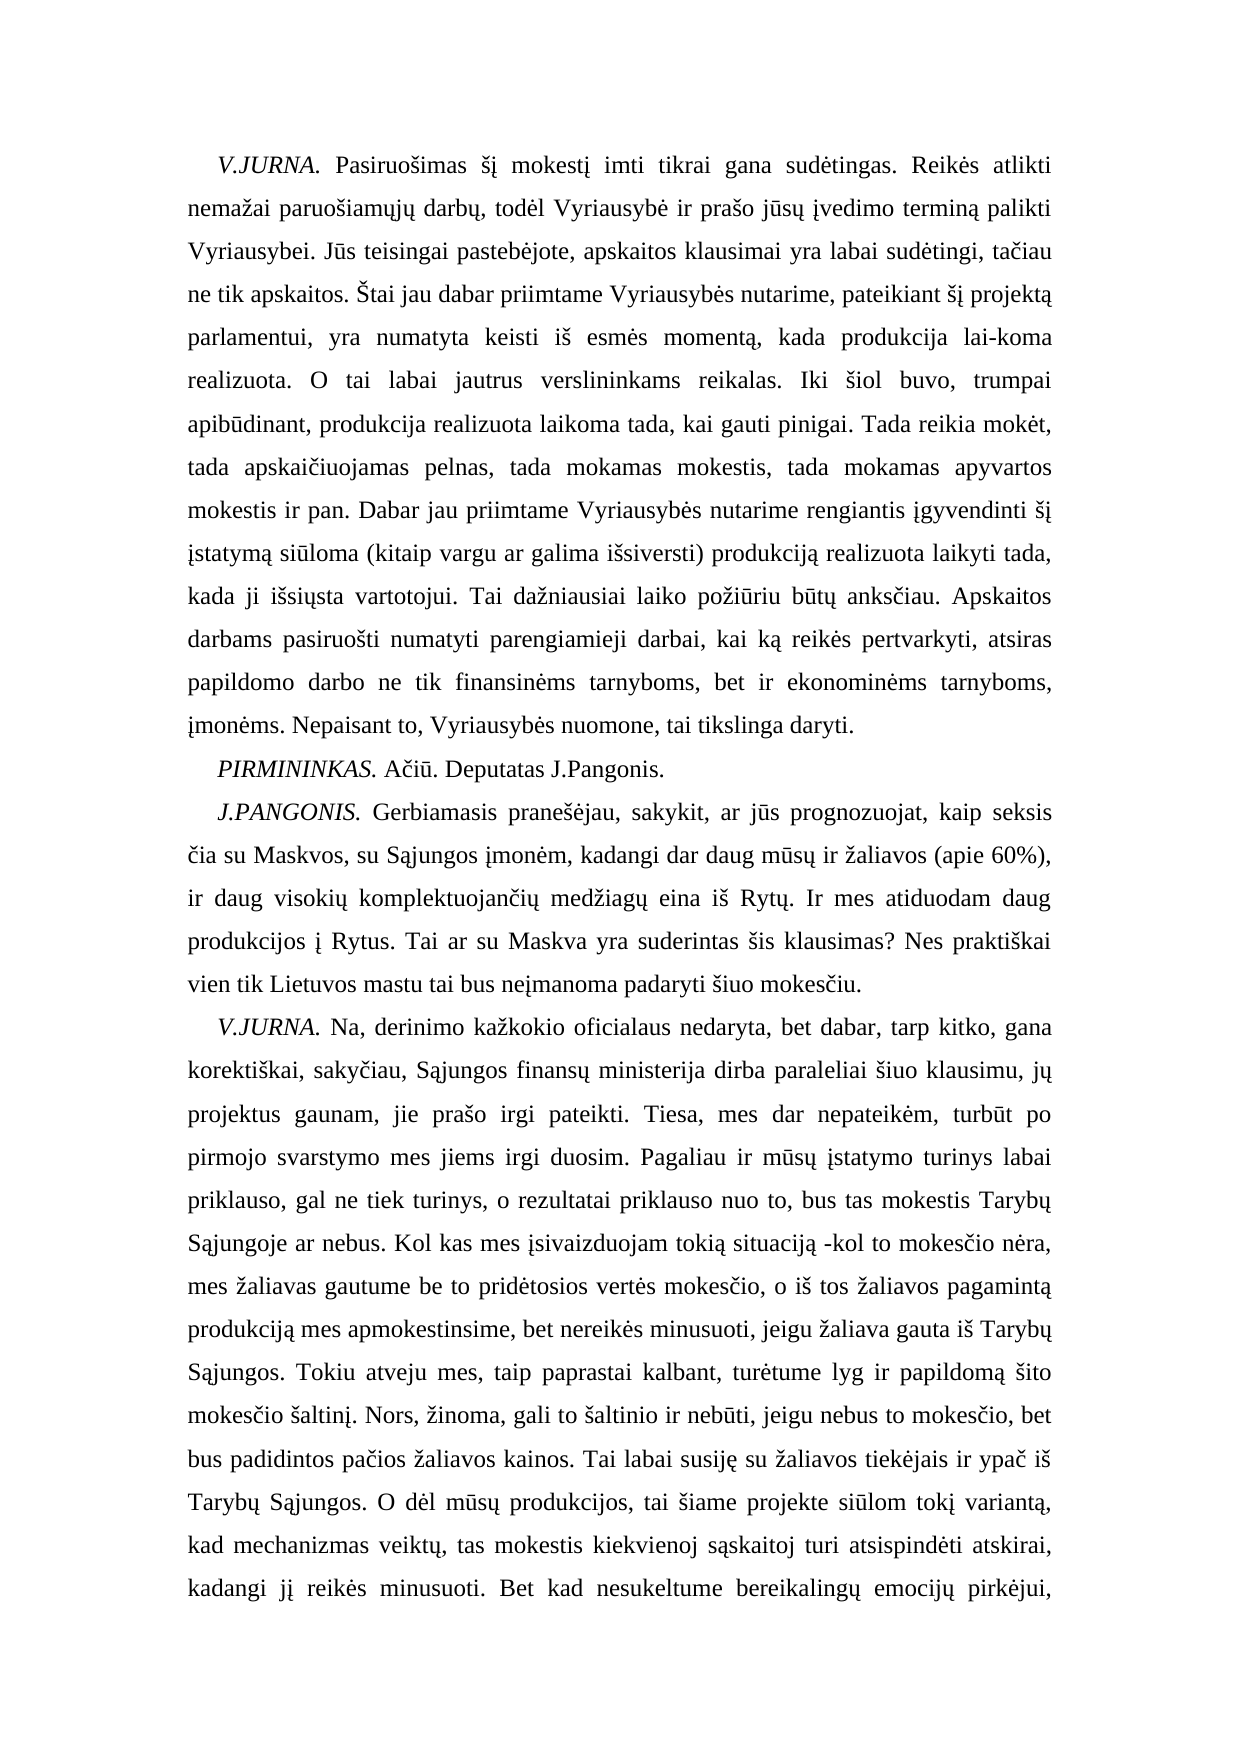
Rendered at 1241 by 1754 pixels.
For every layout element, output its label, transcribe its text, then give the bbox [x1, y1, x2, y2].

text V.JURNA. Pasiruošimas šį mokestį imti tikrai gana sudėtingas. Reikės atlikti nemažai paruošiamųjų darbų, todėl Vyriausybė ir prašo jūsų įvedimo terminą palikti Vyriausybei. Jūs teisingai pastebėjote, apskaitos klausimai yra labai sudėtingi, tačiau ne tik apskaitos. Štai jau dabar priimtame Vyriausybės nutarime, pateikiant šį projektą parlamentui, yra numatyta keisti iš esmės momentą, kada produkcija lai-koma realizuota. O tai labai jautrus verslininkams reikalas. Iki šiol buvo, trumpai apibūdinant, produkcija realizuota laikoma tada, kai gauti pinigai. Tada reikia mokėt, tada apskaičiuojamas pelnas, tada mokamas mokestis, tada mokamas apyvartos mokestis ir pan. Dabar jau priimtame Vyriausybės nutarime rengiantis įgyvendinti šį įstatymą siūloma (kitaip vargu ar galima išsiversti) produkciją realizuota laikyti tada, kada ji išsiųsta vartotojui. Tai dažniausiai laiko požiūriu būtų anksčiau. Apskaitos darbams pasiruošti numatyti parengiamieji darbai, kai ką reikės pertvarkyti, atsiras papildomo darbo ne tik finansinėms tarnyboms, bet ir ekonominėms tarnyboms, įmonėms. Nepaisant to, Vyriausybės nuomone, tai tikslinga daryti. [187, 150, 1053, 739]
text V.JURNA. Na, derinimo kažkokio oficialaus nedaryta, bet dabar, tarp kitko, gana korektiškai, sakyčiau, Sąjungos finansų ministerija dirba paraleliai šiuo klausimu, jų projektus gaunam, jie prašo irgi pateikti. Tiesa, mes dar nepateikėm, turbūt po pirmojo svarstymo mes jiems irgi duosim. Pagaliau ir mūsų įstatymo turinys labai priklauso, gal ne tiek turinys, o rezultatai priklauso nuo to, bus tas mokestis Tarybų Sąjungoje ar nebus. Kol kas mes įsivaizduojam tokią situaciją -kol to mokesčio nėra, mes žaliavas gautume be to pridėtosios vertės mokesčio, o iš tos žaliavos pagamintą produkciją mes apmokestinsime, bet nereikės minusuoti, jeigu žaliava gauta iš Tarybų Sąjungos. Tokiu atveju mes, taip paprastai kalbant, turėtume lyg ir papildomą šito mokesčio šaltinį. Nors, žinoma, gali to šaltinio ir nebūti, jeigu nebus to mokesčio, bet bus padidintos pačios žaliavos kainos. Tai labai susiję su žaliavos tiekėjais ir ypač iš Tarybų Sąjungos. O dėl mūsų produkcijos, tai šiame projekte siūlom tokį variantą, kad mechanizmas veiktų, tas mokestis kiekvienoj sąskaitoj turi atsispindėti atskirai, kadangi jį reikės minusuoti. Bet kad nesukeltume bereikalingų emocijų pirkėjui, [187, 1012, 1053, 1602]
text J.PANGONIS. Gerbiamasis pranešėjau, sakykit, ar jūs prognozuojat, kaip seksis čia su Maskvos, su Sąjungos įmonėm, kadangi dar daug mūsų ir žaliavos (apie 60%), ir daug visokių komplektuojančių medžiagų eina iš Rytų. Ir mes atiduodam daug produkcijos į Rytus. Tai ar su Maskva yra suderintas šis klausimas? Nes praktiškai vien tik Lietuvos mastu tai bus neįmanoma padaryti šiuo mokesčiu. [187, 797, 1053, 998]
text PIRMININKAS. Ačiū. Deputatas J.Pangonis. [187, 754, 1053, 782]
